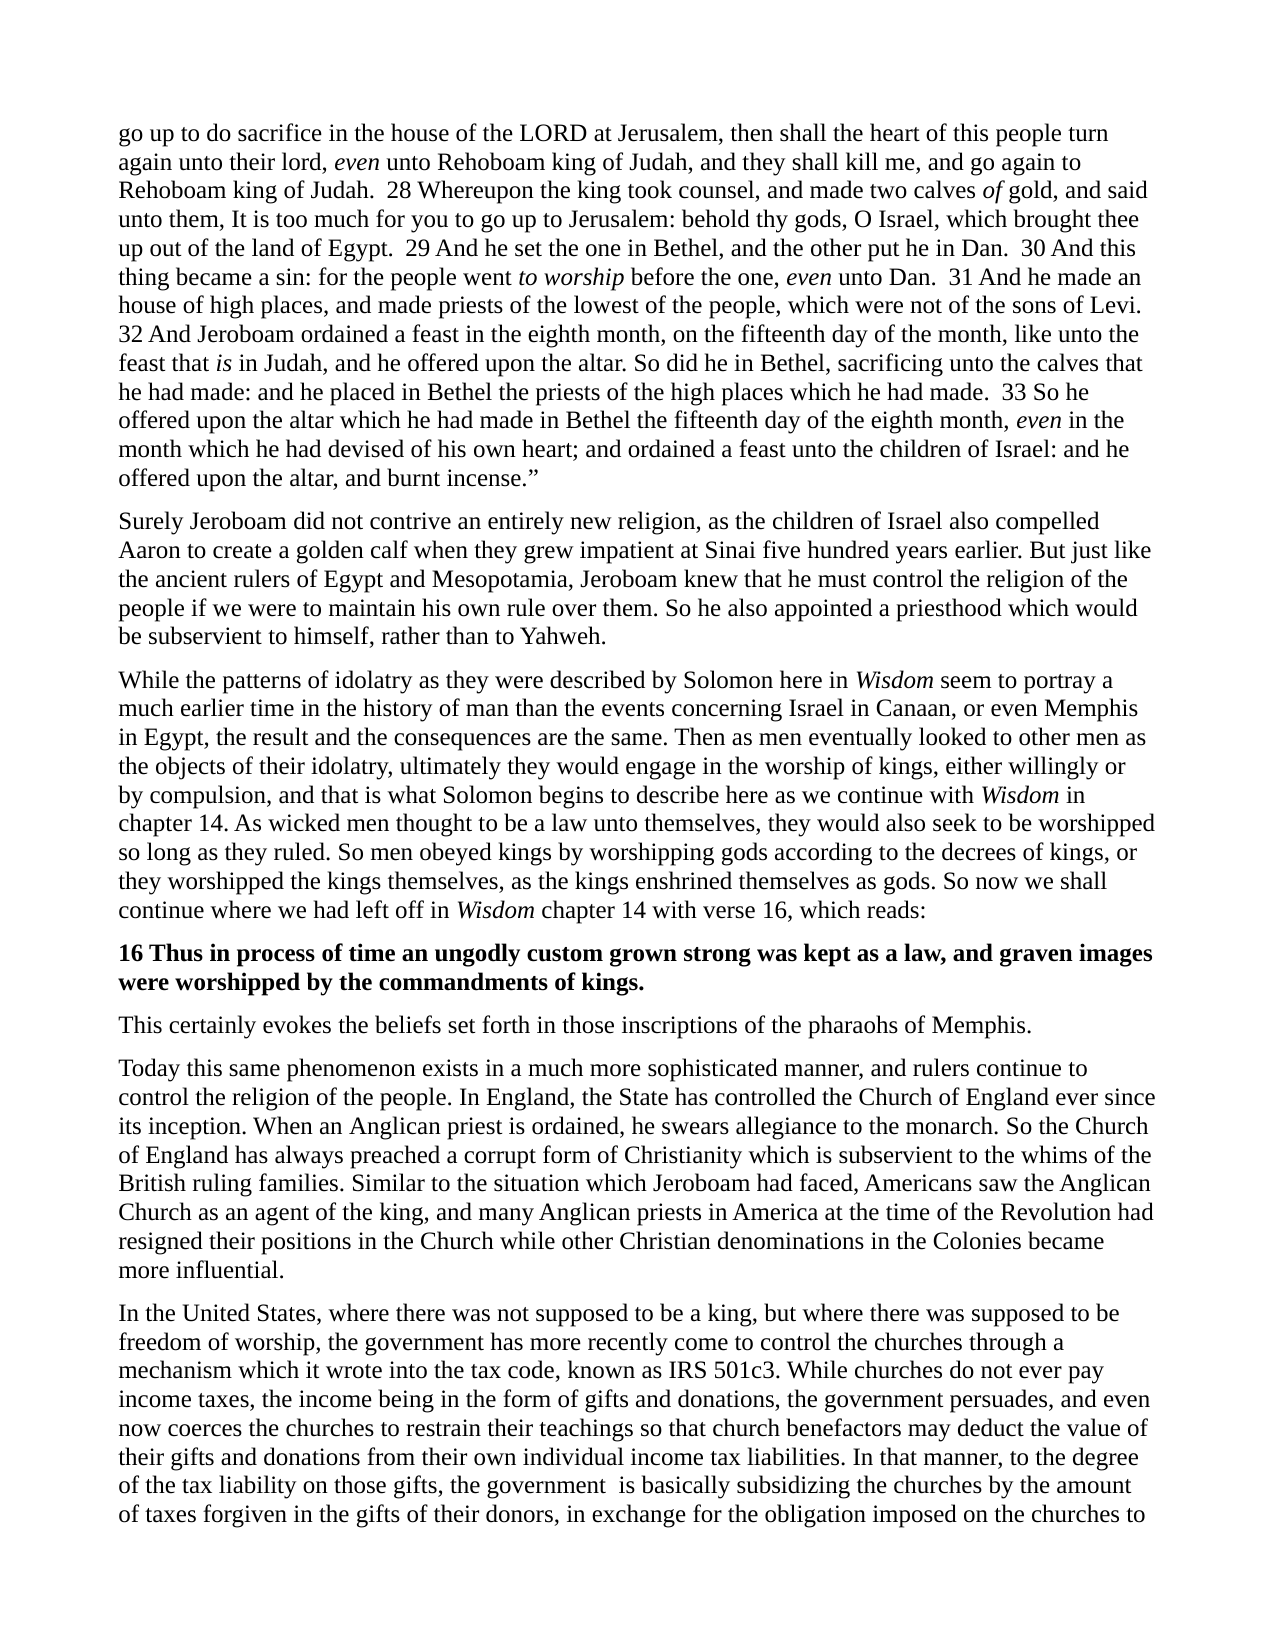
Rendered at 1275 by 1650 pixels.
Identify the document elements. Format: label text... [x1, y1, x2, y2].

text go up to do sacrifice in the house of the LORD at Jerusalem, then shall the heart of this people turn again unto their lord, even unto Rehoboam king of Judah, and they shall kill me, and go again to Rehoboam king of Judah. 28 Whereupon the king took counsel, and made two calves of gold, and said unto them, It is too much for you to go up to Jerusalem: behold thy gods, O Israel, which brought thee up out of the land of Egypt. 29 And he set the one in Bethel, and the other put he in Dan. 30 And this thing became a sin: for the people went to worship before the one, even unto Dan. 31 And he made an house of high places, and made priests of the lowest of the people, which were not of the sons of Levi. 32 And Jeroboam ordained a feast in the eighth month, on the fifteenth day of the month, like unto the feast that is in Judah, and he offered upon the altar. So did he in Bethel, sacrificing unto the calves that he had made: and he placed in Bethel the priests of the high places which he had made. 33 So he offered upon the altar which he had made in Bethel the fifteenth day of the eighth month, even in the month which he had devised of his own heart; and ordained a feast unto the children of Israel: and he offered upon the altar, and burnt incense.” [118, 118, 1157, 492]
text Surely Jeroboam did not contrive an entirely new religion, as the children of Israel also compelled Aaron to create a golden calf when they grew impatient at Sinai five hundred years earlier. But just like the ancient rulers of Egypt and Mesopotamia, Jeroboam knew that he must control the religion of the people if we were to maintain his own rule over them. So he also appointed a priesthood which would be subservient to himself, rather than to Yahweh. [118, 506, 1157, 650]
text While the patterns of idolatry as they were described by Solomon here in Wisdom seem to portray a much earlier time in the history of man than the events concerning Israel in Canaan, or even Memphis in Egypt, the result and the consequences are the same. Then as men eventually looked to other men as the objects of their idolatry, ultimately they would engage in the worship of kings, either willingly or by compulsion, and that is what Solomon begins to describe here as we continue with Wisdom in chapter 14. As wicked men thought to be a law unto themselves, they would also seek to be worshipped so long as they ruled. So men obeyed kings by worshipping gods according to the decrees of kings, or they worshipped the kings themselves, as the kings enshrined themselves as gods. So now we shall continue where we had left off in Wisdom chapter 14 with verse 16, which reads: [118, 665, 1157, 923]
text 16 Thus in process of time an ungodly custom grown strong was kept as a law, and graven images were worshipped by the commandments of kings. [118, 938, 1157, 996]
text In the United States, where there was not supposed to be a king, but where there was supposed to be freedom of worship, the government has more recently come to control the churches through a mechanism which it wrote into the tax code, known as IRS 501c3. While churches do not ever pay income taxes, the income being in the form of gifts and donations, the government persuades, and even now coerces the churches to restrain their teachings so that church benefactors may deduct the value of their gifts and donations from their own individual income tax liabilities. In that manner, to the degree of the tax liability on those gifts, the government is basically subsidizing the churches by the amount of taxes forgiven in the gifts of their donors, in exchange for the obligation imposed on the churches to [118, 1298, 1157, 1528]
text Today this same phenomenon exists in a much more sophisticated manner, and rulers continue to control the religion of the people. In England, the State has controlled the Church of England ever since its inception. When an Anglican priest is ordained, he swears allegiance to the monarch. So the Church of England has always preached a corrupt form of Christianity which is subservient to the whims of the British ruling families. Similar to the situation which Jeroboam had faced, Americans saw the Anglican Church as an agent of the king, and many Anglican priests in America at the time of the Revolution had resigned their positions in the Church while other Christian denominations in the Colonies became more influential. [118, 1053, 1157, 1283]
text This certainly evokes the beliefs set forth in those inscriptions of the pharaohs of Memphis. [118, 1010, 1157, 1039]
